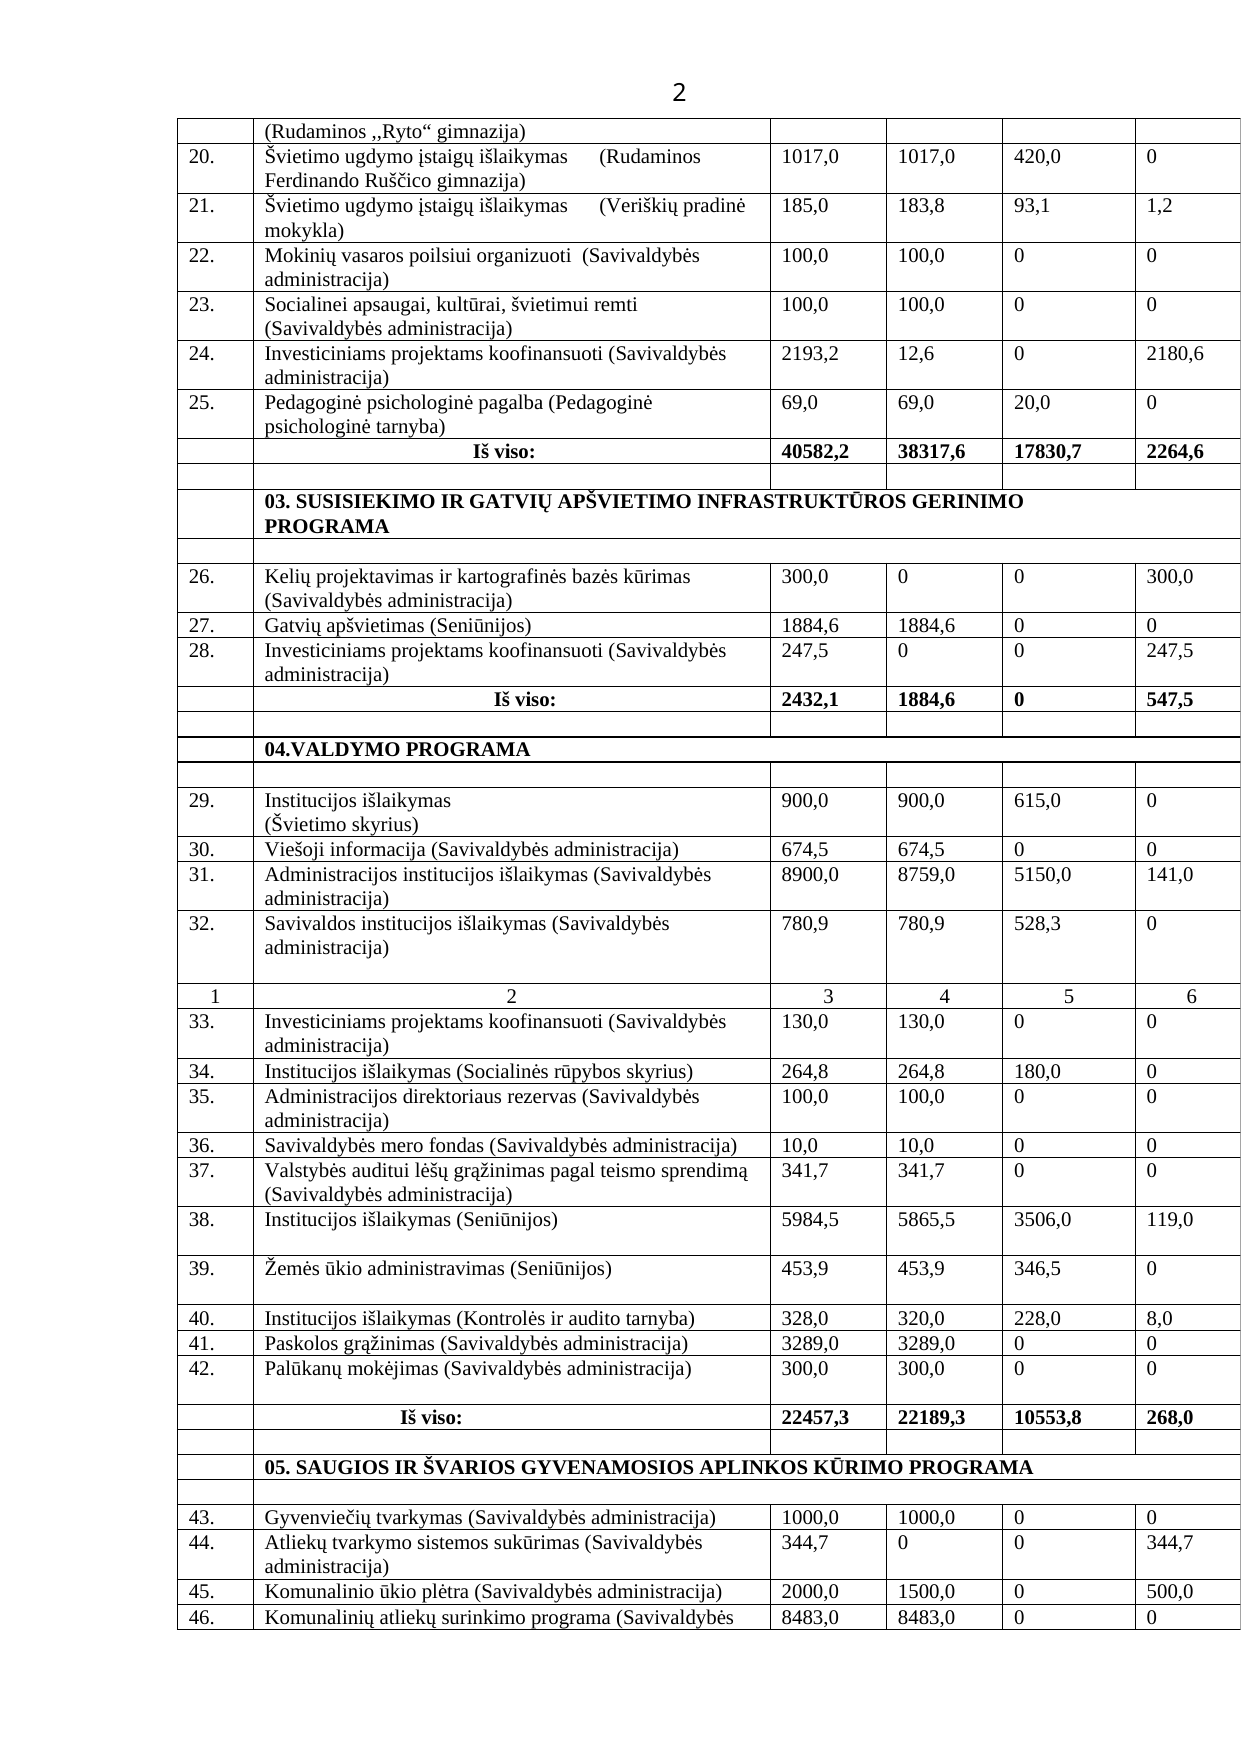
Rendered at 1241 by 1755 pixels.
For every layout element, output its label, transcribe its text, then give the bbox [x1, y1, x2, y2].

table_cell 780,9 [887, 911, 1002, 983]
table_cell 6 [1136, 984, 1240, 1008]
table_cell 30. [178, 837, 253, 861]
table_cell 0 [1136, 1084, 1240, 1132]
table_cell Investiciniams projektams koofinansuoti (Savivaldybės administracija) [254, 1009, 770, 1057]
table_cell [771, 119, 886, 143]
table_cell 264,8 [771, 1059, 886, 1083]
table_cell 615,0 [1003, 788, 1135, 836]
table_cell 228,0 [1003, 1305, 1135, 1329]
table_cell [178, 1480, 253, 1504]
table_cell 46. [178, 1605, 253, 1629]
table_cell 69,0 [887, 390, 1002, 438]
table_cell [178, 539, 253, 563]
table_cell 900,0 [887, 788, 1002, 836]
table_cell [178, 439, 253, 463]
table_cell 40582,2 [771, 439, 886, 463]
table_cell 33. [178, 1009, 253, 1057]
table_cell 300,0 [771, 564, 886, 612]
table_cell 1884,6 [887, 613, 1002, 637]
table_cell Investiciniams projektams koofinansuoti (Savivaldybės administracija) [254, 341, 770, 389]
table_cell Komunalinių atliekų surinkimo programa (Savivaldybės [254, 1605, 770, 1629]
table_cell Iš viso: [254, 439, 770, 463]
table_cell Valstybės auditui lėšų grąžinimas pagal teismo sprendimą (Savivaldybės administracija) [254, 1158, 770, 1206]
table_cell 40. [178, 1305, 253, 1329]
table_cell 247,5 [771, 638, 886, 686]
table_cell [887, 119, 1002, 143]
table_cell 420,0 [1003, 144, 1135, 192]
table_cell [1003, 1430, 1135, 1454]
table_cell Institucijos išlaikymas (Seniūnijos) [254, 1207, 770, 1255]
table_cell [1136, 1430, 1240, 1454]
table_cell 93,1 [1003, 194, 1135, 242]
table_cell 69,0 [771, 390, 886, 438]
table_cell 674,5 [771, 837, 886, 861]
table_cell 22189,3 [887, 1405, 1002, 1429]
table_cell 3289,0 [771, 1331, 886, 1354]
table_cell 0 [1003, 1356, 1135, 1404]
table_cell 0 [1136, 613, 1240, 637]
table_cell 43. [178, 1505, 253, 1529]
table_cell [1136, 119, 1240, 143]
table_cell 780,9 [771, 911, 886, 983]
table_cell [1003, 763, 1135, 787]
table_cell 0 [1136, 1331, 1240, 1354]
table_cell Administracijos direktoriaus rezervas (Savivaldybės administracija) [254, 1084, 770, 1132]
table_cell 1 [178, 984, 253, 1008]
table_cell 264,8 [887, 1059, 1002, 1083]
table_cell 0 [1003, 341, 1135, 389]
table_cell [178, 1430, 253, 1454]
table_cell 5984,5 [771, 1207, 886, 1255]
table_cell 0 [1003, 638, 1135, 686]
table_cell 0 [1003, 837, 1135, 861]
table_cell 38. [178, 1207, 253, 1255]
table_cell 0 [1136, 911, 1240, 983]
table_cell [178, 1405, 253, 1429]
table_cell 100,0 [771, 243, 886, 291]
table_cell 1017,0 [887, 144, 1002, 192]
table_cell [771, 1430, 886, 1454]
table_cell Švietimo ugdymo įstaigų išlaikymas (Rudaminos Ferdinando Ruščico gimnazija) [254, 144, 770, 192]
table_cell Viešoji informacija (Savivaldybės administracija) [254, 837, 770, 861]
table_cell [1003, 119, 1135, 143]
table_cell 0 [1136, 1009, 1240, 1057]
table_cell Švietimo ugdymo įstaigų išlaikymas (Veriškių pradinė mokykla) [254, 194, 770, 242]
table_cell 0 [1136, 1256, 1240, 1304]
table_cell Gyvenviečių tvarkymas (Savivaldybės administracija) [254, 1505, 770, 1529]
table_cell [254, 712, 770, 736]
table_cell Atliekų tvarkymo sistemos sukūrimas (Savivaldybės administracija) [254, 1530, 770, 1578]
table_cell 0 [1136, 390, 1240, 438]
table_cell Investiciniams projektams koofinansuoti (Savivaldybės administracija) [254, 638, 770, 686]
table_cell 100,0 [771, 1084, 886, 1132]
table_cell 8483,0 [887, 1605, 1002, 1629]
table_cell 0 [1003, 1580, 1135, 1603]
table_cell 0 [1136, 1605, 1240, 1629]
table_cell 0 [1136, 292, 1240, 340]
table_cell 10553,8 [1003, 1405, 1135, 1429]
table_cell 32. [178, 911, 253, 983]
table_cell Gatvių apšvietimas (Seniūnijos) [254, 613, 770, 637]
table_cell Institucijos išlaikymas (Socialinės rūpybos skyrius) [254, 1059, 770, 1083]
table_cell [254, 1430, 770, 1454]
table_cell 0 [1136, 837, 1240, 861]
table_cell 23. [178, 292, 253, 340]
table_cell 04.VALDYMO PROGRAMA [254, 738, 1240, 761]
table_cell 300,0 [1136, 564, 1240, 612]
table_cell 300,0 [771, 1356, 886, 1404]
table_cell 453,9 [887, 1256, 1002, 1304]
table_cell 39. [178, 1256, 253, 1304]
table_cell 42. [178, 1356, 253, 1404]
table_cell Pedagoginė psichologinė pagalba (Pedagoginė psichologinė tarnyba) [254, 390, 770, 438]
table_cell 183,8 [887, 194, 1002, 242]
table_cell Socialinei apsaugai, kultūrai, švietimui remti (Savivaldybės administracija) [254, 292, 770, 340]
table_cell 100,0 [771, 292, 886, 340]
table_cell 2193,2 [771, 341, 886, 389]
table_cell 547,5 [1136, 687, 1240, 711]
table_cell 1,2 [1136, 194, 1240, 242]
table_cell [771, 712, 886, 736]
table_cell 2 [254, 984, 770, 1008]
table_cell Administracijos institucijos išlaikymas (Savivaldybės administracija) [254, 862, 770, 910]
table_cell [178, 712, 253, 736]
table_cell 3 [771, 984, 886, 1008]
table_cell 100,0 [887, 1084, 1002, 1132]
table_cell 20. [178, 144, 253, 192]
table_cell 41. [178, 1331, 253, 1354]
table_cell [254, 1480, 1240, 1504]
table_cell 37. [178, 1158, 253, 1206]
table_cell Paskolos grąžinimas (Savivaldybės administracija) [254, 1331, 770, 1354]
table_cell [254, 464, 770, 488]
table_cell 35. [178, 1084, 253, 1132]
table_cell 1884,6 [771, 613, 886, 637]
table_cell 1000,0 [887, 1505, 1002, 1529]
table_cell 0 [1003, 1158, 1135, 1206]
table_cell 4 [887, 984, 1002, 1008]
table_cell 1000,0 [771, 1505, 886, 1529]
table_cell 20,0 [1003, 390, 1135, 438]
table_cell [771, 464, 886, 488]
table_cell [1003, 712, 1135, 736]
table_cell Institucijos išlaikymas (Švietimo skyrius) [254, 788, 770, 836]
table_cell Institucijos išlaikymas (Kontrolės ir audito tarnyba) [254, 1305, 770, 1329]
table_cell 0 [1003, 1084, 1135, 1132]
table_cell [254, 763, 770, 787]
table_cell Savivaldos institucijos išlaikymas (Savivaldybės administracija) [254, 911, 770, 983]
table_cell 21. [178, 194, 253, 242]
table_cell 38317,6 [887, 439, 1002, 463]
table_cell 0 [1136, 243, 1240, 291]
table_cell 31. [178, 862, 253, 910]
table_cell 25. [178, 390, 253, 438]
table_cell 8759,0 [887, 862, 1002, 910]
table_cell 900,0 [771, 788, 886, 836]
table_cell [1136, 763, 1240, 787]
table_cell 141,0 [1136, 862, 1240, 910]
table_cell 500,0 [1136, 1580, 1240, 1603]
table_cell 1500,0 [887, 1580, 1002, 1603]
table_cell 0 [1003, 1009, 1135, 1057]
table_cell 2180,6 [1136, 341, 1240, 389]
table_cell 10,0 [887, 1133, 1002, 1157]
table_cell Mokinių vasaros poilsiui organizuoti (Savivaldybės administracija) [254, 243, 770, 291]
table_cell 8,0 [1136, 1305, 1240, 1329]
table_cell 0 [1003, 1505, 1135, 1529]
table_cell 0 [1003, 1530, 1135, 1578]
table_cell 3289,0 [887, 1331, 1002, 1354]
table_cell 5 [1003, 984, 1135, 1008]
table_cell 22. [178, 243, 253, 291]
table_cell 300,0 [887, 1356, 1002, 1404]
table_cell 247,5 [1136, 638, 1240, 686]
table_cell 328,0 [771, 1305, 886, 1329]
table_cell 22457,3 [771, 1405, 886, 1429]
table_cell [178, 687, 253, 711]
table_cell 0 [1003, 1133, 1135, 1157]
table_cell 0 [1136, 1059, 1240, 1083]
table_cell [1136, 712, 1240, 736]
table_cell [178, 763, 253, 787]
table_cell 05. SAUGIOS IR ŠVARIOS GYVENAMOSIOS APLINKOS KŪRIMO PROGRAMA [254, 1455, 1240, 1479]
table_cell [887, 1430, 1002, 1454]
table_cell 2432,1 [771, 687, 886, 711]
table_cell 8483,0 [771, 1605, 886, 1629]
table_cell [1136, 464, 1240, 488]
table_cell [178, 119, 253, 143]
table_cell 344,7 [1136, 1530, 1240, 1578]
table_cell 0 [1003, 292, 1135, 340]
table_cell 119,0 [1136, 1207, 1240, 1255]
table_cell 130,0 [887, 1009, 1002, 1057]
table_cell 341,7 [771, 1158, 886, 1206]
table_cell 0 [887, 1530, 1002, 1578]
table_cell 346,5 [1003, 1256, 1135, 1304]
table_cell 185,0 [771, 194, 886, 242]
table_cell 12,6 [887, 341, 1002, 389]
table_cell 3506,0 [1003, 1207, 1135, 1255]
table_cell 8900,0 [771, 862, 886, 910]
table_cell 0 [1136, 144, 1240, 192]
table_cell (Rudaminos ,,Ryto“ gimnazija) [254, 119, 770, 143]
table_cell [178, 464, 253, 488]
table_cell 674,5 [887, 837, 1002, 861]
table_cell [254, 539, 1240, 563]
table_cell 36. [178, 1133, 253, 1157]
table_cell 27. [178, 613, 253, 637]
table_cell [887, 464, 1002, 488]
table_cell 44. [178, 1530, 253, 1578]
table_cell Iš viso: [254, 687, 770, 711]
table_cell 0 [1003, 1605, 1135, 1629]
table_cell 10,0 [771, 1133, 886, 1157]
table_cell 28. [178, 638, 253, 686]
table_cell Žemės ūkio administravimas (Seniūnijos) [254, 1256, 770, 1304]
table_cell 2264,6 [1136, 439, 1240, 463]
table_cell 0 [1003, 613, 1135, 637]
table_cell 34. [178, 1059, 253, 1083]
table_cell 29. [178, 788, 253, 836]
table_cell [887, 712, 1002, 736]
table_cell 344,7 [771, 1530, 886, 1578]
table_cell 0 [1136, 1505, 1240, 1529]
table_cell Komunalinio ūkio plėtra (Savivaldybės administracija) [254, 1580, 770, 1603]
table_cell 268,0 [1136, 1405, 1240, 1429]
table_cell 100,0 [887, 292, 1002, 340]
table_cell 130,0 [771, 1009, 886, 1057]
table_cell 5150,0 [1003, 862, 1135, 910]
table_cell 45. [178, 1580, 253, 1603]
table_cell 0 [1003, 687, 1135, 711]
table_cell 0 [1136, 1356, 1240, 1404]
table_cell 0 [1136, 788, 1240, 836]
table_cell 0 [887, 638, 1002, 686]
table_cell 0 [1136, 1158, 1240, 1206]
table_cell 2000,0 [771, 1580, 886, 1603]
table_cell 180,0 [1003, 1059, 1135, 1083]
table_cell 17830,7 [1003, 439, 1135, 463]
table_cell Savivaldybės mero fondas (Savivaldybės administracija) [254, 1133, 770, 1157]
table_cell 24. [178, 341, 253, 389]
table_cell 100,0 [887, 243, 1002, 291]
table_cell 0 [887, 564, 1002, 612]
table_cell 5865,5 [887, 1207, 1002, 1255]
table_cell 341,7 [887, 1158, 1002, 1206]
table_cell 0 [1003, 1331, 1135, 1354]
table_cell [771, 763, 886, 787]
table_cell 1884,6 [887, 687, 1002, 711]
table_cell [178, 1455, 253, 1479]
table_cell 1017,0 [771, 144, 886, 192]
table_cell 0 [1136, 1133, 1240, 1157]
table_cell 0 [1003, 564, 1135, 612]
table_cell [1003, 464, 1135, 488]
table_cell 320,0 [887, 1305, 1002, 1329]
table_cell [178, 490, 253, 538]
table_cell Palūkanų mokėjimas (Savivaldybės administracija) [254, 1356, 770, 1404]
table_cell 03. SUSISIEKIMO IR GATVIŲ APŠVIETIMO INFRASTRUKTŪROS GERINIMO PROGRAMA [254, 490, 1240, 538]
table_cell 528,3 [1003, 911, 1135, 983]
table_cell 26. [178, 564, 253, 612]
table_cell [178, 738, 253, 761]
table_cell Kelių projektavimas ir kartografinės bazės kūrimas (Savivaldybės administracija) [254, 564, 770, 612]
table_cell 453,9 [771, 1256, 886, 1304]
table_cell Iš viso: [254, 1405, 770, 1429]
table_cell 0 [1003, 243, 1135, 291]
table_cell [887, 763, 1002, 787]
